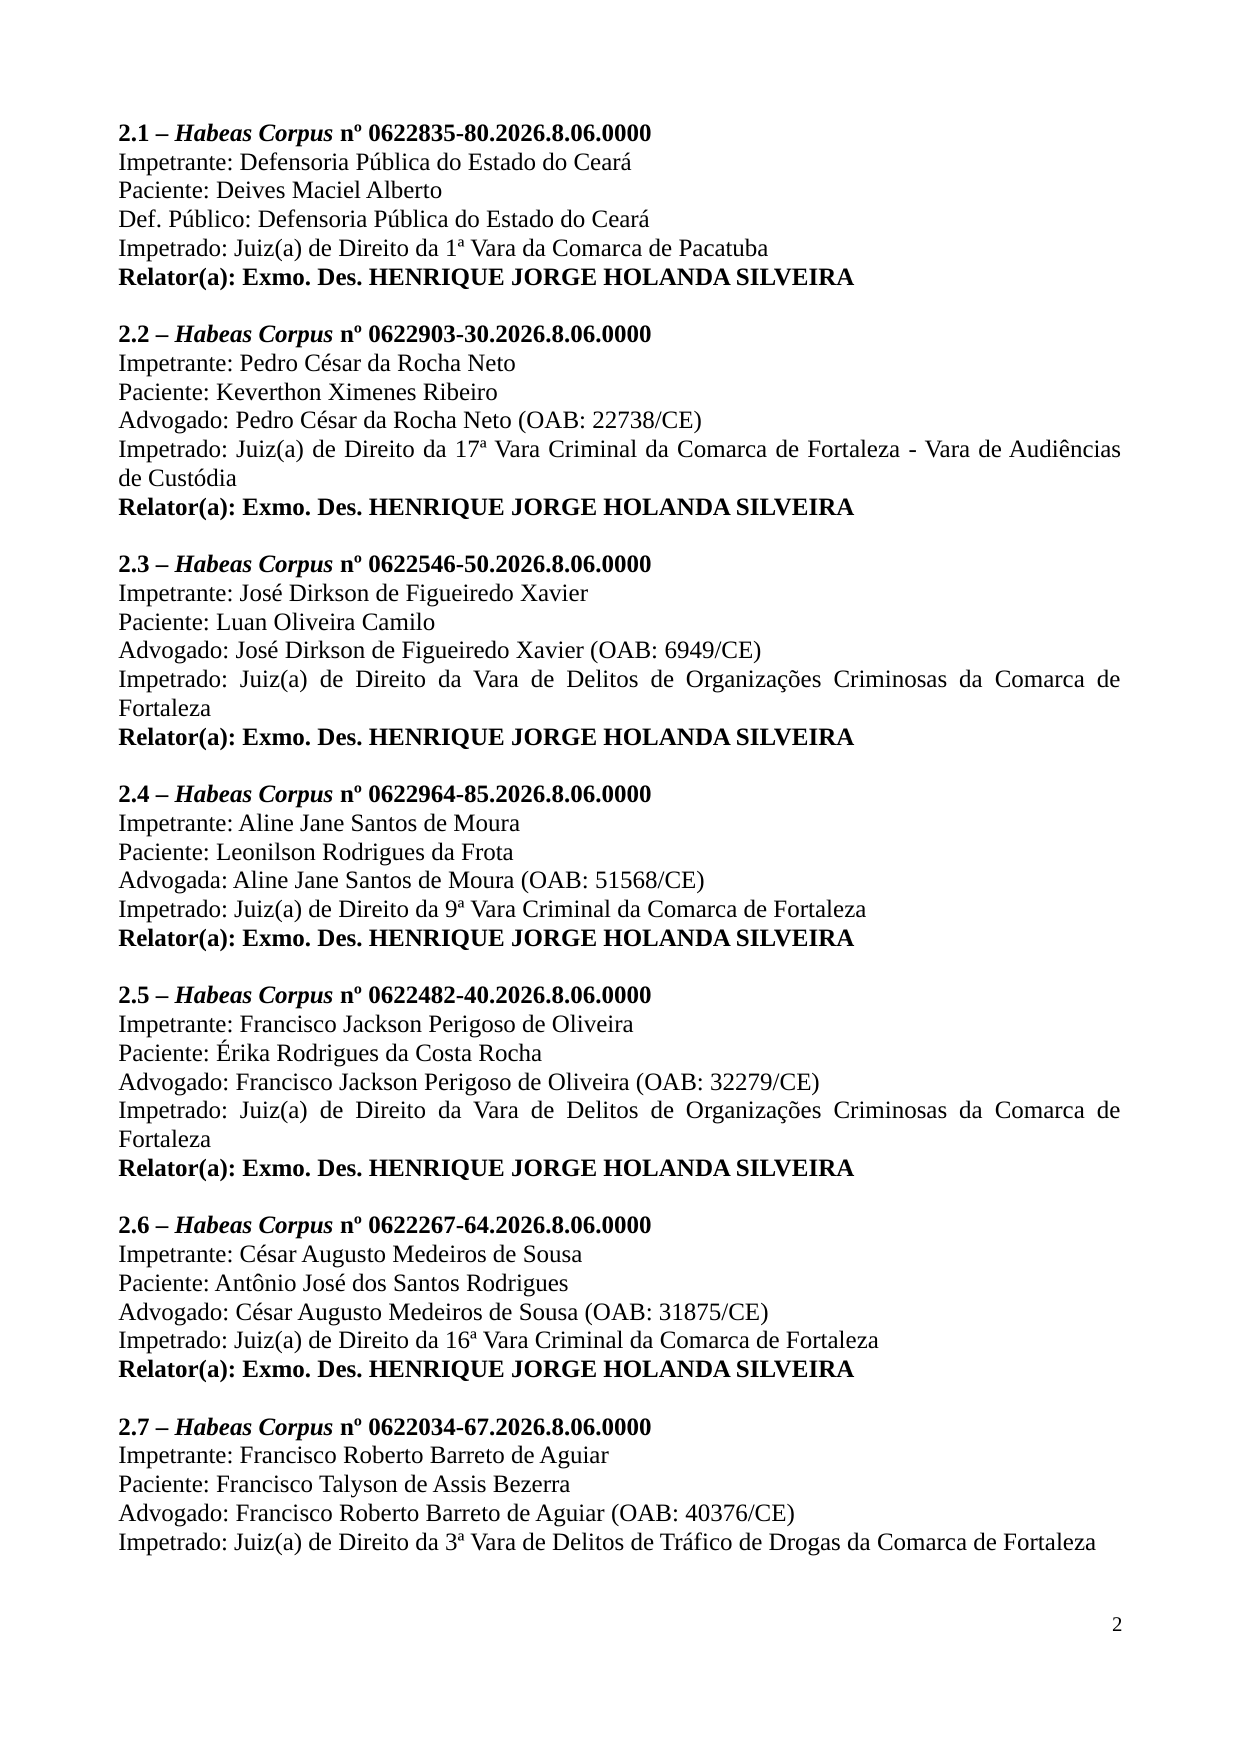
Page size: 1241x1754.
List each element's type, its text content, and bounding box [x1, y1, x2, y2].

text Impetrado: Juiz(a) de Direito da Vara de Delitos de Organizações Criminosas da Comarca de Fortaleza [118, 1096, 1122, 1153]
text Advogado: César Augusto Medeiros de Sousa (OAB: 31875/CE) [118, 1297, 1122, 1326]
text Impetrante: José Dirkson de Figueiredo Xavier [118, 578, 1122, 607]
text 2.7 – Habeas Corpus nº 0622034-67.2026.8.06.0000 [118, 1412, 1122, 1441]
text Advogado: Francisco Jackson Perigoso de Oliveira (OAB: 32279/CE) [118, 1067, 1122, 1096]
text Advogado: José Dirkson de Figueiredo Xavier (OAB: 6949/CE) [118, 636, 1122, 664]
text Paciente: Deives Maciel Alberto [118, 176, 1122, 204]
text Relator(a): Exmo. Des. HENRIQUE JORGE HOLANDA SILVEIRA [118, 923, 1122, 952]
text Impetrante: Defensoria Pública do Estado do Ceará [118, 147, 1122, 176]
text Relator(a): Exmo. Des. HENRIQUE JORGE HOLANDA SILVEIRA [118, 722, 1122, 751]
text Paciente: Keverthon Ximenes Ribeiro [118, 377, 1122, 406]
text Impetrado: Juiz(a) de Direito da 3ª Vara de Delitos de Tráfico de Drogas da Comarca de Fortaleza [118, 1527, 1122, 1556]
text Paciente: Érika Rodrigues da Costa Rocha [118, 1038, 1122, 1067]
text Def. Público: Defensoria Pública do Estado do Ceará [118, 204, 1122, 233]
text Impetrante: César Augusto Medeiros de Sousa [118, 1239, 1122, 1268]
text Impetrado: Juiz(a) de Direito da 9ª Vara Criminal da Comarca de Fortaleza [118, 894, 1122, 923]
text 2.5 – Habeas Corpus nº 0622482-40.2026.8.06.0000 [118, 981, 1122, 1009]
text Impetrado: Juiz(a) de Direito da 16ª Vara Criminal da Comarca de Fortaleza [118, 1326, 1122, 1354]
text 2.4 – Habeas Corpus nº 0622964-85.2026.8.06.0000 [118, 779, 1122, 808]
text Relator(a): Exmo. Des. HENRIQUE JORGE HOLANDA SILVEIRA [118, 1153, 1122, 1182]
text Paciente: Luan Oliveira Camilo [118, 607, 1122, 636]
text Impetrado: Juiz(a) de Direito da 17ª Vara Criminal da Comarca de Fortaleza - Vara de Audiências de Custódia [118, 434, 1122, 492]
text Relator(a): Exmo. Des. HENRIQUE JORGE HOLANDA SILVEIRA [118, 262, 1122, 291]
text Impetrante: Francisco Roberto Barreto de Aguiar [118, 1441, 1122, 1469]
text 2.1 – Habeas Corpus nº 0622835-80.2026.8.06.0000 [118, 118, 1122, 147]
text Impetrante: Pedro César da Rocha Neto [118, 348, 1122, 377]
text Relator(a): Exmo. Des. HENRIQUE JORGE HOLANDA SILVEIRA [118, 492, 1122, 521]
text Impetrado: Juiz(a) de Direito da 1ª Vara da Comarca de Pacatuba [118, 233, 1122, 262]
text 2.6 – Habeas Corpus nº 0622267-64.2026.8.06.0000 [118, 1211, 1122, 1239]
text Relator(a): Exmo. Des. HENRIQUE JORGE HOLANDA SILVEIRA [118, 1354, 1122, 1383]
text Advogado: Francisco Roberto Barreto de Aguiar (OAB: 40376/CE) [118, 1498, 1122, 1527]
text Paciente: Francisco Talyson de Assis Bezerra [118, 1469, 1122, 1498]
text Impetrante: Francisco Jackson Perigoso de Oliveira [118, 1009, 1122, 1038]
text Advogada: Aline Jane Santos de Moura (OAB: 51568/CE) [118, 866, 1122, 894]
text Impetrante: Aline Jane Santos de Moura [118, 808, 1122, 837]
text 2.3 – Habeas Corpus nº 0622546-50.2026.8.06.0000 [118, 549, 1122, 578]
text Impetrado: Juiz(a) de Direito da Vara de Delitos de Organizações Criminosas da Comarca de Fortaleza [118, 664, 1122, 722]
text Advogado: Pedro César da Rocha Neto (OAB: 22738/CE) [118, 406, 1122, 434]
text Paciente: Antônio José dos Santos Rodrigues [118, 1268, 1122, 1297]
text Paciente: Leonilson Rodrigues da Frota [118, 837, 1122, 866]
text 2.2 – Habeas Corpus nº 0622903-30.2026.8.06.0000 [118, 319, 1122, 348]
